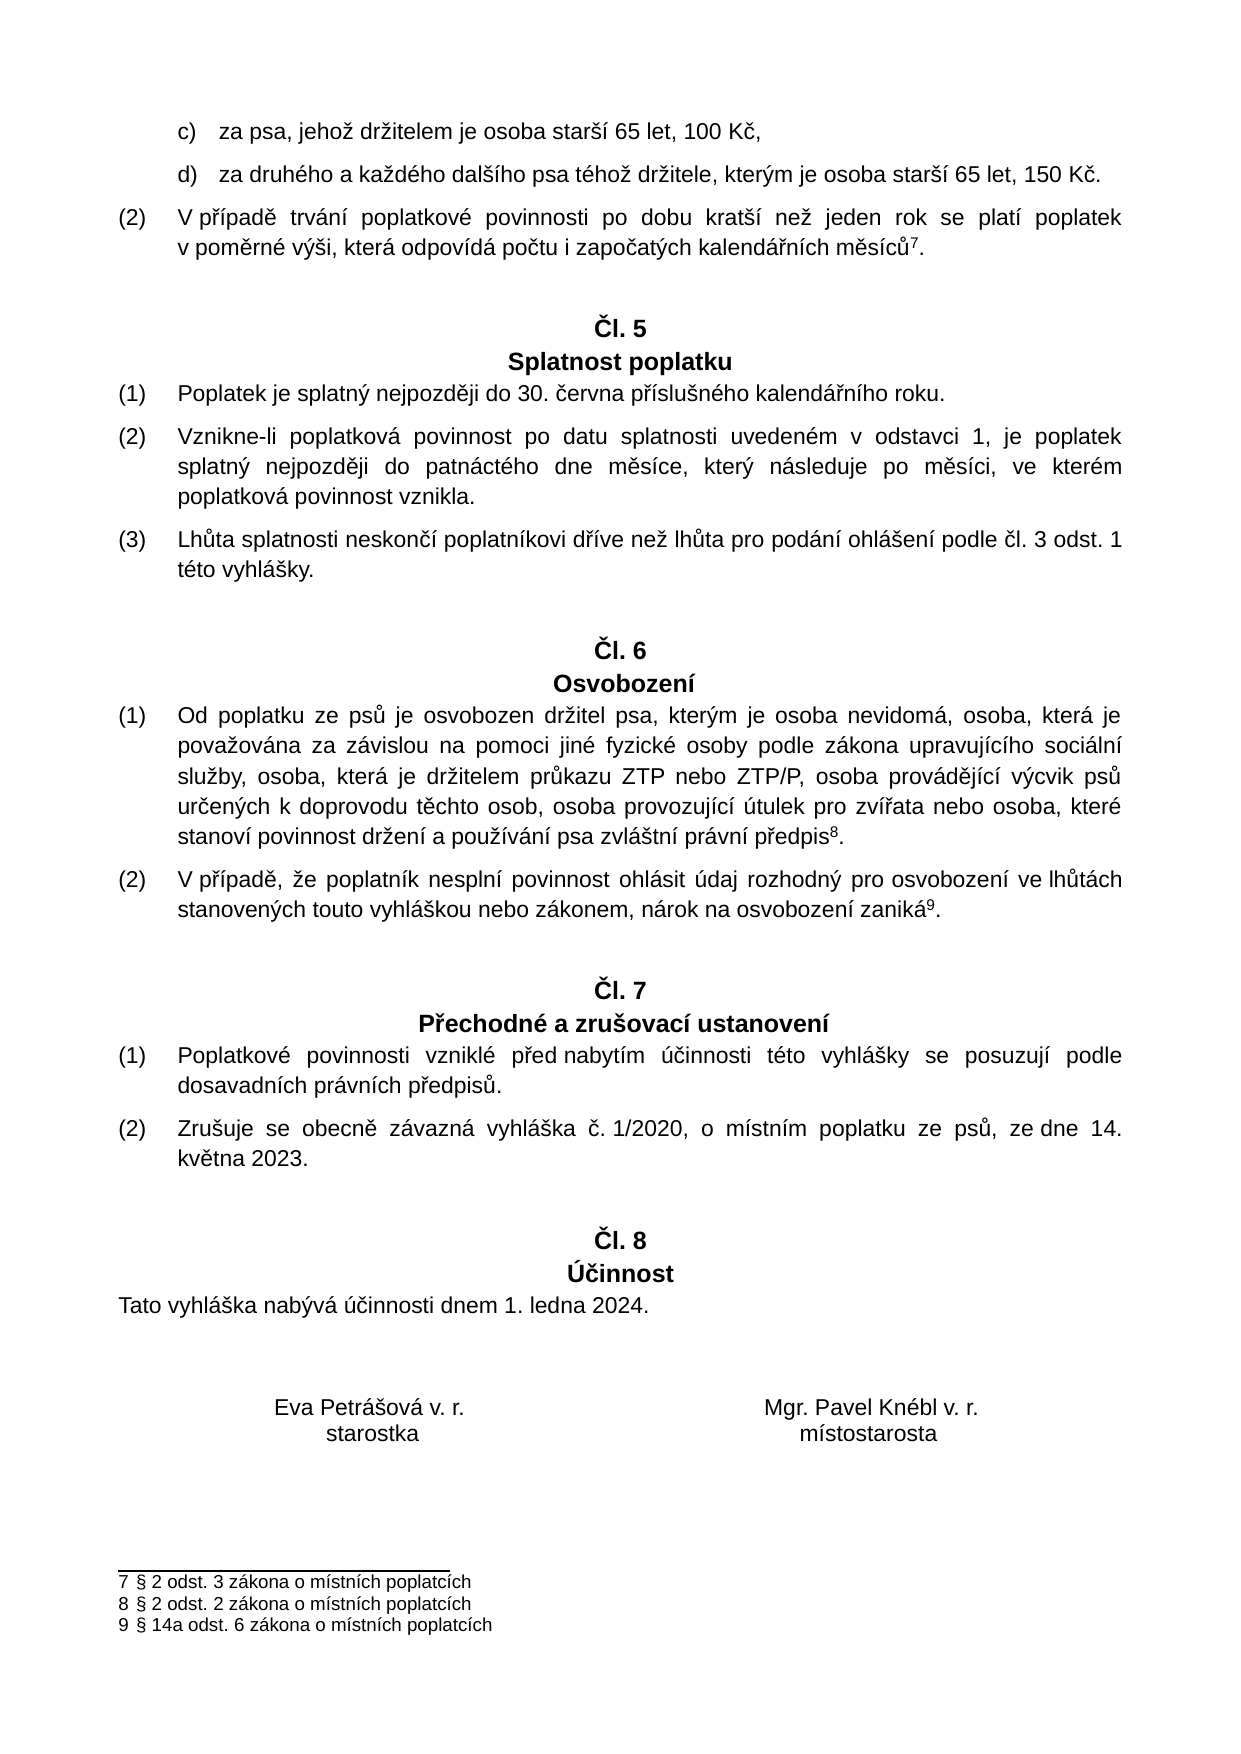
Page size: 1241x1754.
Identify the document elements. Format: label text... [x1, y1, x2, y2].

list Poplatkové povinnosti vzniklé před nabytím účinnosti této vyhlášky se posuzují podle dosavadních právních předpisů. [118, 1042, 1122, 1099]
list Zrušuje se obecně závazná vyhláška č. 1/2020, o místním poplatku ze psů, ze dne 14. května 2023. [118, 1115, 1122, 1172]
list za druhého a každého dalšího psa téhož držitele, kterým je osoba starší 65 let, 150 Kč. [177, 161, 1122, 187]
list § 14a odst. 6 zákona o místních poplatcích [118, 1614, 1122, 1635]
subtitle Čl. 6 Osvobození [118, 636, 1122, 698]
list Lhůta splatnosti neskončí poplatníkovi dříve než lhůta pro podání ohlášení podle čl. 3 odst. 1 této vyhlášky. [118, 526, 1122, 582]
text Tato vyhláška nabývá účinnosti dnem 1. ledna 2024. [118, 1292, 1122, 1318]
list za psa, jehož držitelem je osoba starší 65 let, 100 Kč, [177, 118, 1122, 144]
subtitle Čl. 7 Přechodné a zrušovací ustanovení [118, 976, 1122, 1038]
list § 2 odst. 3 zákona o místních poplatcích [118, 1571, 1122, 1592]
table_header Mgr. Pavel Knébl v. r. místostarosta [620, 1334, 1122, 1452]
subtitle Čl. 5 Splatnost poplatku [118, 314, 1122, 376]
table_header Eva Petrášová v. r. starostka [118, 1334, 620, 1452]
list Od poplatku ze psů je osvobozen držitel psa, kterým je osoba nevidomá, osoba, která je považována za závislou na pomoci jiné fyzické osoby podle zákona upravujícího sociální služby, osoba, která je držitelem průkazu ZTP nebo ZTP/P, osoba provádějící výcvik psů určených k doprovodu těchto osob, osoba provozující útulek pro zvířata nebo osoba, které stanoví povinnost držení a používání psa zvláštní právní předpis. [118, 702, 1122, 849]
list Poplatek je splatný nejpozději do 30. června příslušného kalendářního roku. [118, 380, 1122, 406]
list § 2 odst. 2 zákona o místních poplatcích [118, 1592, 1122, 1614]
list V případě trvání poplatkové povinnosti po dobu kratší než jeden rok se platí poplatek v poměrné výši, která odpovídá počtu i započatých kalendářních měsíců. [118, 203, 1122, 260]
list V případě, že poplatník nesplní povinnost ohlásit údaj rozhodný pro osvobození ve lhůtách stanovených touto vyhláškou nebo zákonem, nárok na osvobození zaniká. [118, 866, 1122, 922]
list Vznikne-li poplatková povinnost po datu splatnosti uvedeném v odstavci 1, je poplatek splatný nejpozději do patnáctého dne měsíce, který následuje po měsíci, ve kterém poplatková povinnost vznikla. [118, 423, 1122, 509]
subtitle Čl. 8 Účinnost [118, 1226, 1122, 1287]
